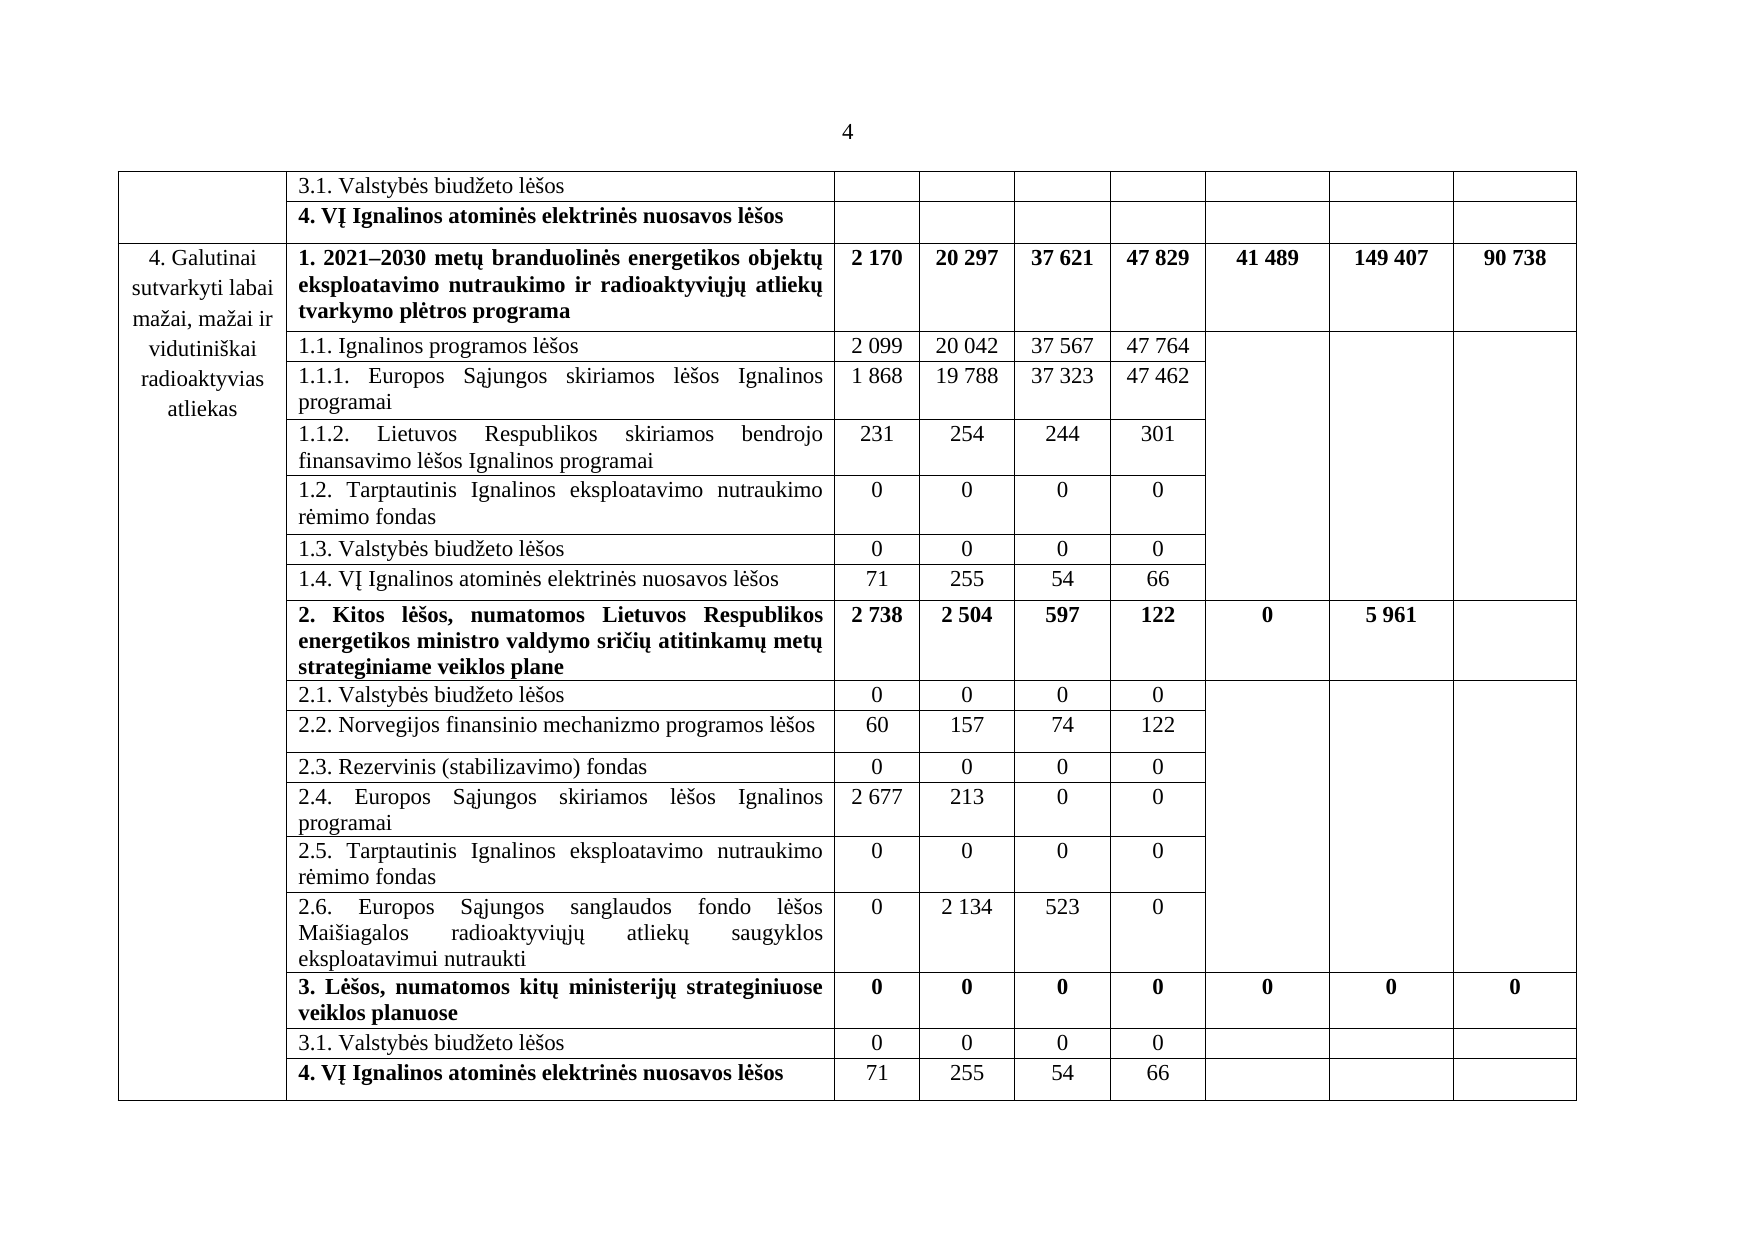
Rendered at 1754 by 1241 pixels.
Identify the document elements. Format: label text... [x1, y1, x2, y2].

table_cell [1454, 202, 1576, 243]
table_cell 2. Kitos lėšos, numatomos Lietuvos Respublikos energetikos ministro valdymo sričių atitinkamų metų strateginiame veiklos plane [287, 601, 834, 680]
table_cell 60 [835, 711, 919, 752]
table_cell [1330, 202, 1453, 243]
table_cell [1454, 1059, 1576, 1100]
table_cell 0 [920, 837, 1014, 892]
table_cell 0 [1015, 535, 1110, 563]
table_cell [1454, 332, 1576, 599]
table_cell 0 [835, 681, 919, 710]
table_cell 5 961 [1330, 601, 1453, 680]
table_cell 0 [1330, 973, 1453, 1027]
table_cell 254 [920, 420, 1014, 475]
table_cell 1.3. Valstybės biudžeto lėšos [287, 535, 834, 563]
table_cell 71 [835, 565, 919, 599]
table_cell 47 462 [1111, 362, 1205, 419]
table_cell 1.1.2. Lietuvos Respublikos skiriamos bendrojo finansavimo lėšos Ignalinos programai [287, 420, 834, 475]
table_cell 2.6. Europos Sąjungos sanglaudos fondo lėšos Maišiagalos radioaktyviųjų atliekų saugyklos eksploatavimui nutraukti [287, 893, 834, 972]
table_cell [1330, 1029, 1453, 1057]
table_cell 0 [1111, 681, 1205, 710]
table_cell 0 [835, 753, 919, 782]
table_cell [1206, 1029, 1329, 1057]
table_cell 54 [1015, 565, 1110, 599]
table_cell 2 170 [835, 244, 919, 331]
table_cell [1454, 172, 1576, 201]
table_cell 0 [1111, 783, 1205, 836]
table_cell [1111, 172, 1205, 201]
table_cell 2.1. Valstybės biudžeto lėšos [287, 681, 834, 710]
table_cell 0 [1015, 973, 1110, 1027]
table_cell 37 567 [1015, 332, 1110, 361]
table_cell [119, 172, 286, 243]
table_cell 1.1. Ignalinos programos lėšos [287, 332, 834, 361]
table_cell 1. 2021–2030 metų branduolinės energetikos objektų eksploatavimo nutraukimo ir radioaktyviųjų atliekų tvarkymo plėtros programa [287, 244, 834, 331]
table_cell 3.1. Valstybės biudžeto lėšos [287, 172, 834, 201]
table_cell 0 [920, 535, 1014, 563]
table_cell [1454, 681, 1576, 972]
table_cell [920, 172, 1014, 201]
table_cell 0 [1111, 837, 1205, 892]
table_cell [1330, 172, 1453, 201]
table_cell 2 677 [835, 783, 919, 836]
table_cell 0 [1111, 753, 1205, 782]
table_cell 19 788 [920, 362, 1014, 419]
table_cell 4. Galutinai sutvarkyti labai mažai, mažai ir vidutiniškai radioaktyvias atliekas [119, 244, 286, 1100]
table_cell 0 [835, 476, 919, 533]
table_cell [835, 202, 919, 243]
table_cell 149 407 [1330, 244, 1453, 331]
table_cell 0 [835, 837, 919, 892]
table_cell 2 099 [835, 332, 919, 361]
table_cell 0 [835, 973, 919, 1027]
table_cell 0 [1015, 476, 1110, 533]
table_cell 597 [1015, 601, 1110, 680]
table_cell 255 [920, 565, 1014, 599]
table_cell 0 [835, 893, 919, 972]
table_cell [1206, 1059, 1329, 1100]
table_cell [1206, 681, 1329, 972]
table_cell [1330, 681, 1453, 972]
table_cell 0 [1015, 681, 1110, 710]
table_cell 66 [1111, 1059, 1205, 1100]
table_cell [1454, 601, 1576, 680]
table_cell 231 [835, 420, 919, 475]
table_cell 4. VĮ Ignalinos atominės elektrinės nuosavos lėšos [287, 202, 834, 243]
table_cell [1330, 332, 1453, 599]
table_cell 0 [1111, 893, 1205, 972]
table_cell 1 868 [835, 362, 919, 419]
table_cell 1.2. Tarptautinis Ignalinos eksploatavimo nutraukimo rėmimo fondas [287, 476, 834, 533]
table_cell 0 [920, 1029, 1014, 1057]
table_cell 66 [1111, 565, 1205, 599]
table_cell [1206, 172, 1329, 201]
table_cell 20 042 [920, 332, 1014, 361]
table_cell 1.4. VĮ Ignalinos atominės elektrinės nuosavos lėšos [287, 565, 834, 599]
table_cell 2 134 [920, 893, 1014, 972]
table_cell 41 489 [1206, 244, 1329, 331]
table_cell 0 [835, 535, 919, 563]
table_cell [1206, 202, 1329, 243]
table_cell 0 [1015, 753, 1110, 782]
table_cell 90 738 [1454, 244, 1576, 331]
table_cell [920, 202, 1014, 243]
table_cell 244 [1015, 420, 1110, 475]
table_cell 0 [920, 681, 1014, 710]
table_cell 0 [920, 753, 1014, 782]
table_cell 3.1. Valstybės biudžeto lėšos [287, 1029, 834, 1057]
table_cell [1015, 202, 1110, 243]
table_cell 0 [1111, 535, 1205, 563]
table_cell 301 [1111, 420, 1205, 475]
table_cell [1454, 1029, 1576, 1057]
table_cell 0 [1015, 837, 1110, 892]
table_cell 74 [1015, 711, 1110, 752]
table_cell [1330, 1059, 1453, 1100]
table_cell 2.4. Europos Sąjungos skiriamos lėšos Ignalinos programai [287, 783, 834, 836]
table_cell 47 829 [1111, 244, 1205, 331]
table_cell 0 [1111, 973, 1205, 1027]
table_cell 2.3. Rezervinis (stabilizavimo) fondas [287, 753, 834, 782]
table_cell 2 504 [920, 601, 1014, 680]
table_cell 122 [1111, 711, 1205, 752]
table_cell 0 [920, 476, 1014, 533]
table_cell 255 [920, 1059, 1014, 1100]
table_cell 122 [1111, 601, 1205, 680]
table_cell 2.5. Tarptautinis Ignalinos eksploatavimo nutraukimo rėmimo fondas [287, 837, 834, 892]
table_cell 213 [920, 783, 1014, 836]
table_cell 0 [835, 1029, 919, 1057]
table_cell 0 [1206, 601, 1329, 680]
table_cell 0 [1206, 973, 1329, 1027]
table_cell 47 764 [1111, 332, 1205, 361]
table_cell [1206, 332, 1329, 599]
table_cell 0 [1111, 1029, 1205, 1057]
table_cell 0 [1454, 973, 1576, 1027]
table_cell 20 297 [920, 244, 1014, 331]
table_cell 37 621 [1015, 244, 1110, 331]
table_cell 37 323 [1015, 362, 1110, 419]
table_cell 1.1.1. Europos Sąjungos skiriamos lėšos Ignalinos programai [287, 362, 834, 419]
table_cell 4. VĮ Ignalinos atominės elektrinės nuosavos lėšos [287, 1059, 834, 1100]
table_cell [835, 172, 919, 201]
table_cell 3. Lėšos, numatomos kitų ministerijų strateginiuose veiklos planuose [287, 973, 834, 1027]
table_cell 71 [835, 1059, 919, 1100]
table_cell 0 [1111, 476, 1205, 533]
table_cell [1015, 172, 1110, 201]
table_cell [1111, 202, 1205, 243]
table_cell 54 [1015, 1059, 1110, 1100]
table_cell 2 738 [835, 601, 919, 680]
table_cell 157 [920, 711, 1014, 752]
table_cell 2.2. Norvegijos finansinio mechanizmo programos lėšos [287, 711, 834, 752]
table_cell 0 [1015, 1029, 1110, 1057]
table_cell 0 [1015, 783, 1110, 836]
table_cell 0 [920, 973, 1014, 1027]
table_cell 523 [1015, 893, 1110, 972]
